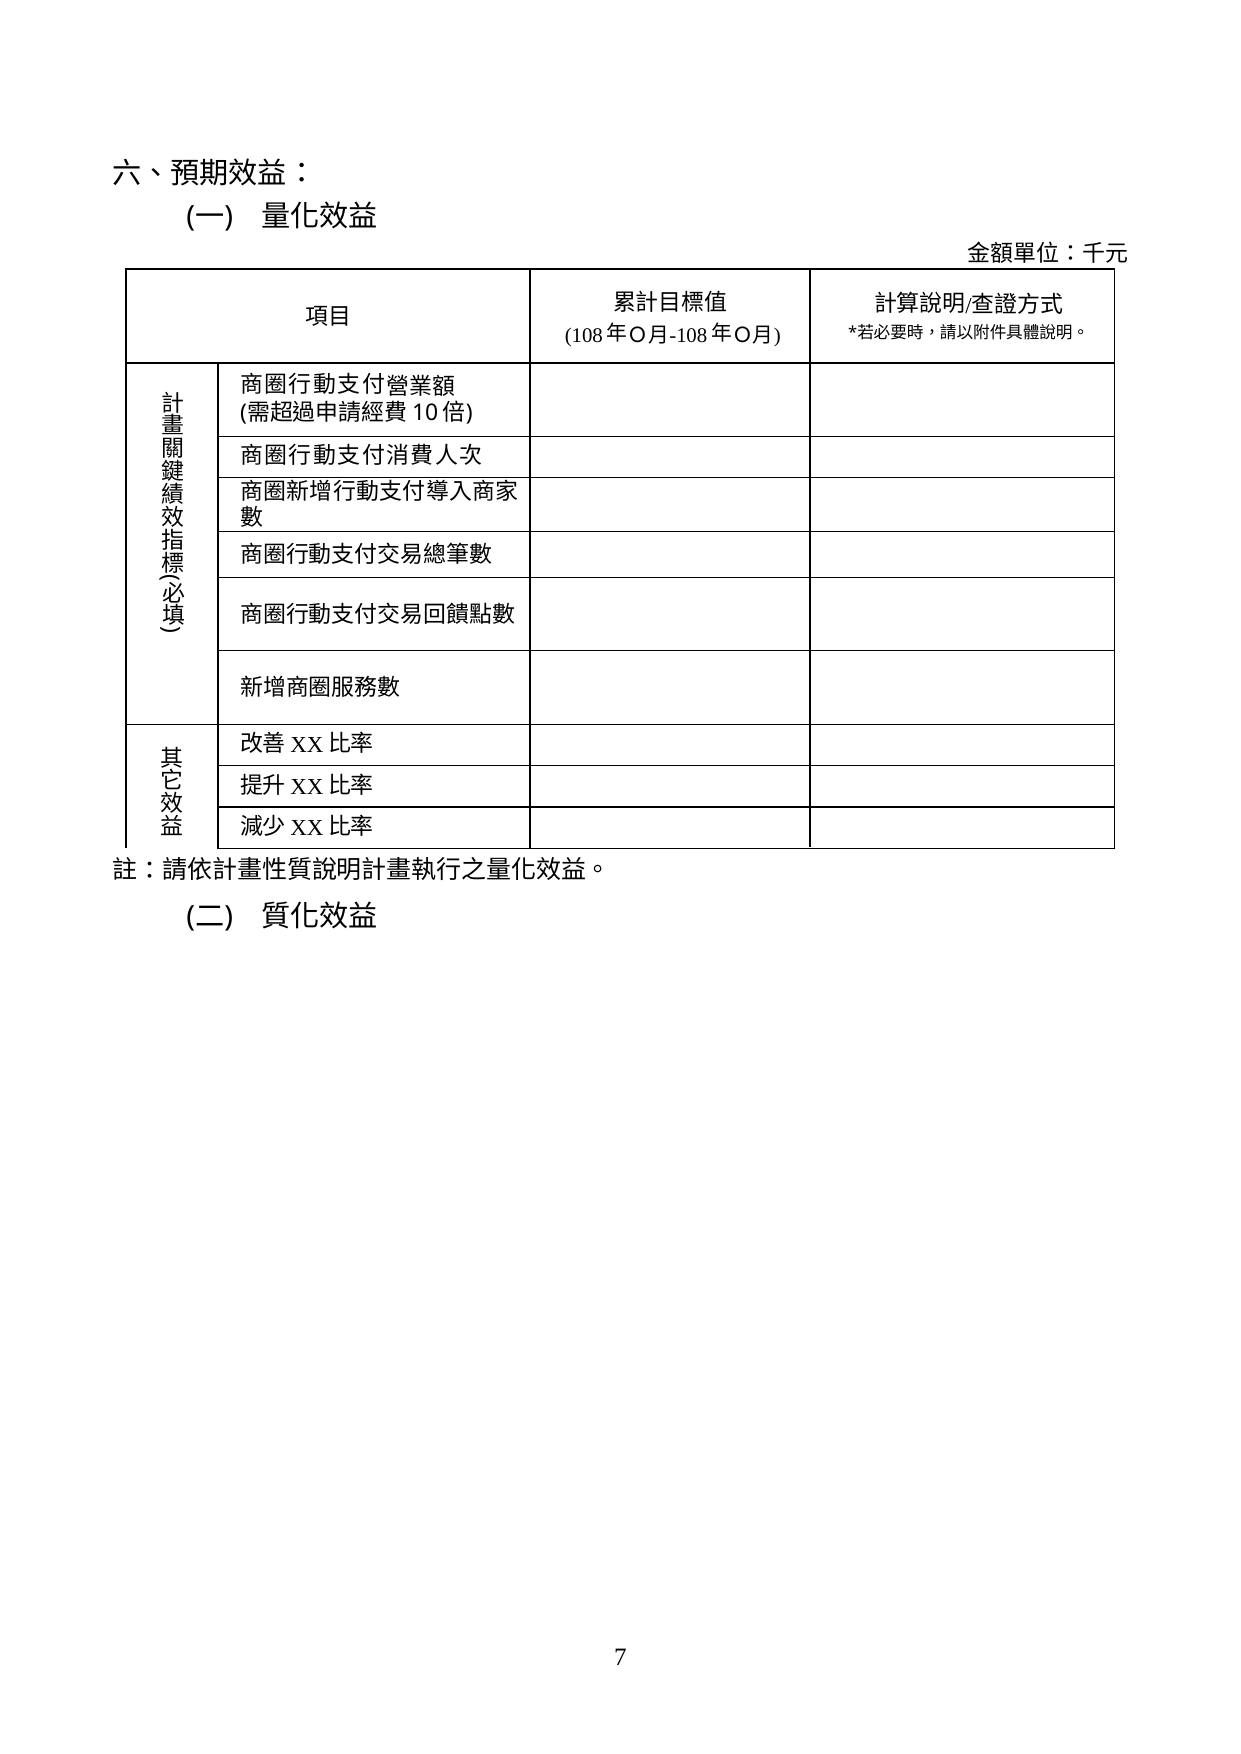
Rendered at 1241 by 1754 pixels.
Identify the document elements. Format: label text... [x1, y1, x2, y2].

subtitle 量化效益 [186, 192, 1128, 235]
table_cell [811, 578, 1114, 650]
table_header 計算說明/查證方式 *若必要時，請以附件具體說明。 [811, 270, 1114, 362]
table_cell [811, 725, 1114, 765]
table_cell [811, 766, 1114, 806]
subtitle 金額單位：千元 [186, 235, 1128, 268]
table_cell [811, 651, 1114, 723]
table_cell 商圈行動支付消費人次 [219, 437, 529, 477]
table_cell [811, 532, 1114, 577]
table_cell [531, 532, 809, 577]
table_cell [811, 478, 1114, 531]
table_header 累計目標值 (108年Ｏ月-108年Ｏ月) [531, 270, 809, 362]
table_cell 商圈行動支付交易回饋點數 [219, 578, 529, 650]
subtitle 六、預期效益： [112, 150, 1128, 192]
table_cell [531, 578, 809, 650]
table_cell [531, 478, 809, 531]
table_cell [531, 766, 809, 806]
table_cell [531, 437, 809, 477]
table_header 項目 [127, 270, 529, 362]
table_cell 商圈行動支付交易總筆數 [219, 532, 529, 577]
table_cell 計畫關鍵績效指標(必填) [127, 364, 217, 650]
table_cell [531, 725, 809, 765]
subtitle 質化效益 [186, 892, 1128, 935]
table_cell 其它效益 [127, 725, 217, 847]
table_cell [811, 808, 1114, 847]
table_cell 新增商圈服務數 [219, 651, 529, 723]
table_cell [531, 808, 809, 847]
table_cell [811, 437, 1114, 477]
table_cell 改善XX比率 [219, 725, 529, 765]
table_cell 商圈新增行動支付導入商家數 [219, 478, 529, 531]
table_cell 減少XX比率 [219, 808, 529, 847]
table_cell 商圈行動支付營業額 (需超過申請經費10倍) [219, 364, 529, 436]
table_cell [811, 364, 1114, 436]
table_cell [531, 651, 809, 723]
text 註：請依計畫性質說明計畫執行之量化效益。 [112, 849, 1128, 887]
table_cell [127, 650, 217, 723]
table_cell [531, 364, 809, 436]
table_cell 提升XX比率 [219, 766, 529, 806]
